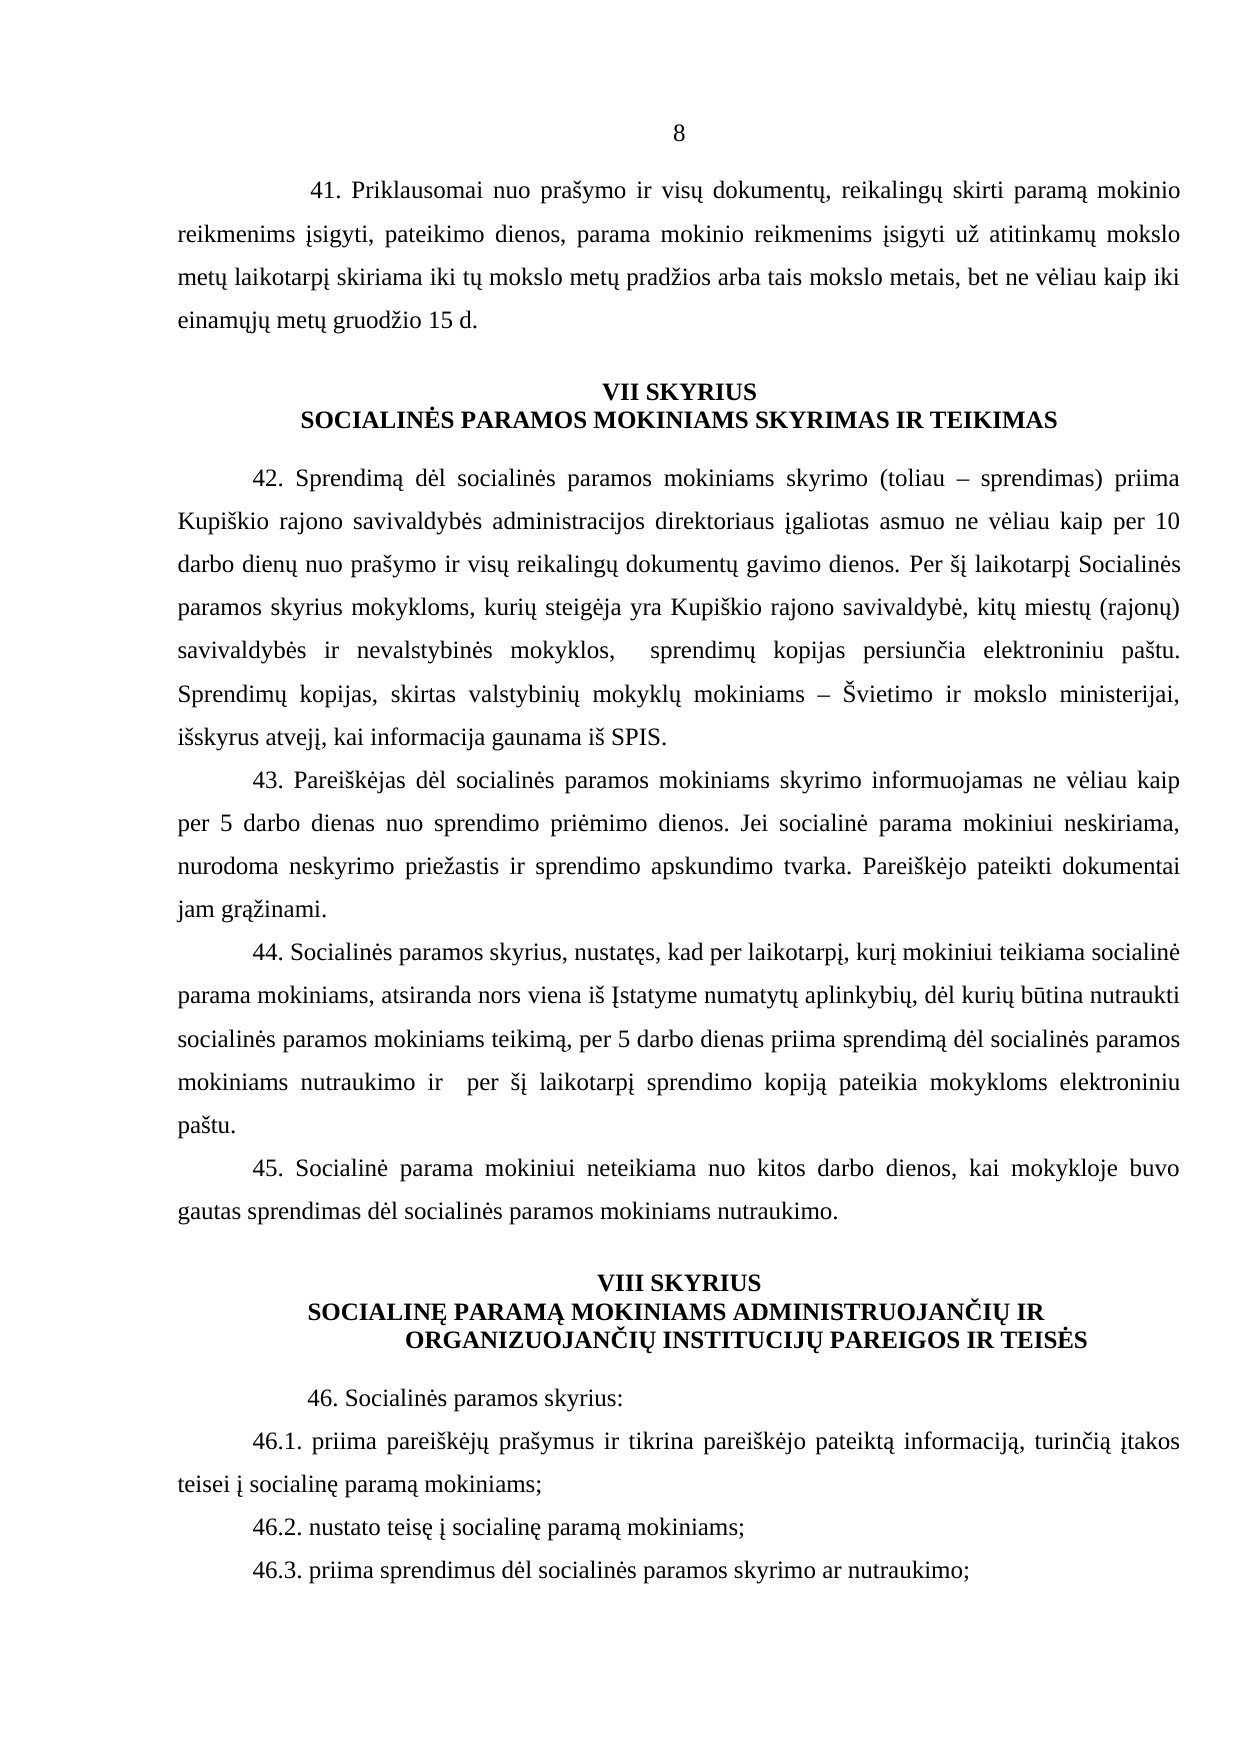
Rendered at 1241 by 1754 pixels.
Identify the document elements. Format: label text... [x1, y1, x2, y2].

text 44. Socialinės paramos skyrius, nustatęs, kad per laikotarpį, kurį mokiniui teikiama socialinė parama mokiniams, atsiranda nors viena iš Įstatyme numatytų aplinkybių, dėl kurių būtina nutraukti socialinės paramos mokiniams teikimą, per 5 darbo dienas priima sprendimą dėl socialinės paramos mokiniams nutraukimo ir per šį laikotarpį sprendimo kopiją pateikia mokykloms elektroniniu paštu. [177, 937, 1181, 1139]
text 46.3. priima sprendimus dėl socialinės paramos skyrimo ar nutraukimo; [177, 1556, 1181, 1584]
text SOCIALINĖS PARAMOS MOKINIAMS SKYRIMAS IR TEIKIMAS [177, 406, 1181, 434]
text 46.2. nustato teisę į socialinę paramą mokiniams; [177, 1512, 1181, 1541]
text VII SKYRIUS [177, 377, 1181, 406]
text 43. Pareiškėjas dėl socialinės paramos mokiniams skyrimo informuojamas ne vėliau kaip per 5 darbo dienas nuo sprendimo priėmimo dienos. Jei socialinė parama mokiniui neskiriama, nurodoma neskyrimo priežastis ir sprendimo apskundimo tvarka. Pareiškėjo pateikti dokumentai jam grąžinami. [177, 765, 1181, 923]
text 45. Socialinė parama mokiniui neteikiama nuo kitos darbo dienos, kai mokykloje buvo gautas sprendimas dėl socialinės paramos mokiniams nutraukimo. [177, 1153, 1181, 1225]
text SOCIALINĘ PARAMĄ MOKINIAMS ADMINISTRUOJANČIŲ IR ORGANIZUOJANČIŲ INSTITUCIJŲ PAREIGOS IR TEISĖS [177, 1297, 1181, 1354]
text 46. Socialinės paramos skyrius: [177, 1383, 1181, 1412]
text 42. Sprendimą dėl socialinės paramos mokiniams skyrimo (toliau – sprendimas) priima Kupiškio rajono savivaldybės administracijos direktoriaus įgaliotas asmuo ne vėliau kaip per 10 darbo dienų nuo prašymo ir visų reikalingų dokumentų gavimo dienos. Per šį laikotarpį Socialinės paramos skyrius mokykloms, kurių steigėja yra Kupiškio rajono savivaldybė, kitų miestų (rajonų) savivaldybės ir nevalstybinės mokyklos, sprendimų kopijas persiunčia elektroniniu paštu. Sprendimų kopijas, skirtas valstybinių mokyklų mokiniams – Švietimo ir mokslo ministerijai, išskyrus atvejį, kai informacija gaunama iš SPIS. [177, 463, 1181, 751]
text 41. Priklausomai nuo prašymo ir visų dokumentų, reikalingų skirti paramą mokinio reikmenims įsigyti, pateikimo dienos, parama mokinio reikmenims įsigyti už atitinkamų mokslo metų laikotarpį skiriama iki tų mokslo metų pradžios arba tais mokslo metais, bet ne vėliau kaip iki einamųjų metų gruodžio 15 d. [177, 176, 1181, 334]
text 46.1. priima pareiškėjų prašymus ir tikrina pareiškėjo pateiktą informaciją, turinčią įtakos teisei į socialinę paramą mokiniams; [177, 1426, 1181, 1498]
text VIII SKYRIUS [177, 1268, 1181, 1297]
